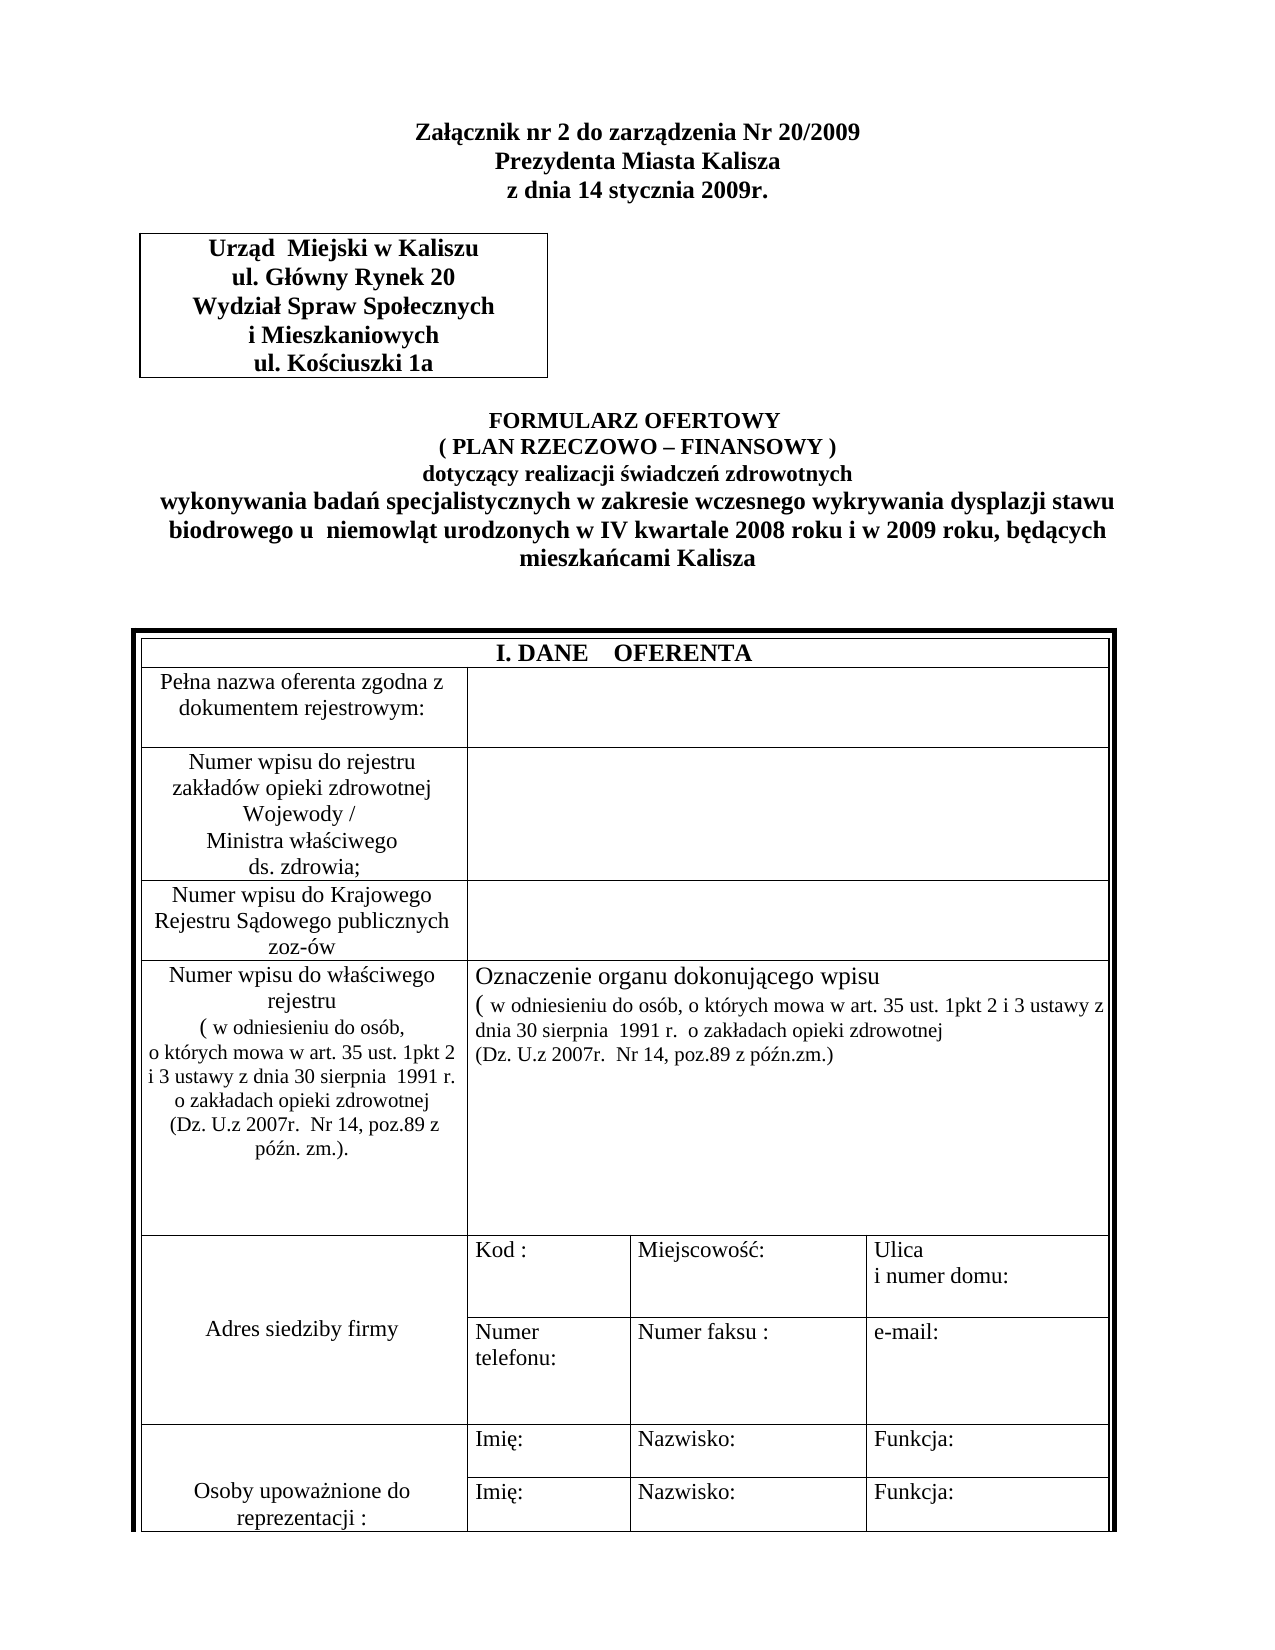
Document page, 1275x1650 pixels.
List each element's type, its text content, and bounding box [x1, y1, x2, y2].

table_cell Imię: [468, 1478, 630, 1531]
table_header Urząd Miejski w Kaliszu ul. Główny Rynek 20 Wydział Spraw Społecznych i Mieszkaniowych ul. Kościuszki 1a [141, 234, 547, 377]
text FORMULARZ OFERTOWY [148, 407, 1127, 433]
table_header I. DANE OFERENTA [136, 633, 1112, 667]
table_header Miejscowość: [631, 1236, 866, 1317]
table_cell Pełna nazwa oferenta zgodna z dokumentem rejestrowym: [142, 668, 467, 747]
table_cell [468, 748, 1108, 879]
table_cell Numer wpisu do właściwego rejestru ( w odniesieniu do osób, o których mowa w art. 35 ust. 1pkt 2 i 3 ustawy z dnia 30 sierpnia 1991 r. o zakładach opieki zdrowotnej (Dz. U.z 2007r. Nr 14, poz.89 z późn. zm.). [142, 961, 467, 1234]
table_cell Numer telefonu: [468, 1318, 630, 1423]
table_cell Numer wpisu do rejestru zakładów opieki zdrowotnej Wojewody / Ministra właściwego ds. zdrowia; [142, 748, 467, 879]
table_cell Nazwisko: [631, 1478, 866, 1531]
table_cell e-mail: [867, 1318, 1108, 1423]
table_cell [468, 881, 1108, 960]
table_header Funkcja: [867, 1425, 1108, 1477]
text wykonywania badań specjalistycznych w zakresie wczesnego wykrywania dysplazji stawu biodrowego u niemowląt urodzonych w IV kwartale 2008 roku i w 2009 roku, będących mieszkańcami Kalisza [148, 486, 1127, 572]
text Załącznik nr 2 do zarządzenia Nr 20/2009 [148, 117, 1127, 146]
table_cell Osoby upoważnione do reprezentacji : [142, 1425, 467, 1531]
table_header Kod : [468, 1236, 630, 1317]
table_cell [468, 668, 1108, 747]
subtitle Prezydenta Miasta Kalisza [148, 146, 1127, 175]
table_cell Numer wpisu do Krajowego Rejestru Sądowego publicznych zoz-ów [142, 881, 467, 960]
table_cell Funkcja: [867, 1478, 1108, 1531]
table_cell Oznaczenie organu dokonującego wpisu ( w odniesieniu do osób, o których mowa w art. 35 ust. 1pkt 2 i 3 ustawy z dnia 30 sierpnia 1991 r. o zakładach opieki zdrowotnej (Dz. U.z 2007r. Nr 14, poz.89 z późn.zm.) [468, 961, 1108, 1234]
table_header Imię: [468, 1425, 630, 1477]
text z dnia 14 stycznia 2009r. [148, 175, 1127, 204]
table_header Ulica i numer domu: [867, 1236, 1108, 1317]
table_header Nazwisko: [631, 1425, 866, 1477]
text dotyczący realizacji świadczeń zdrowotnych [148, 460, 1127, 486]
table_cell Numer faksu : [631, 1318, 866, 1423]
table_cell [136, 1235, 141, 1423]
text ( PLAN RZECZOWO – FINANSOWY ) [148, 433, 1127, 460]
table_cell Adres siedziby firmy [142, 1236, 467, 1423]
